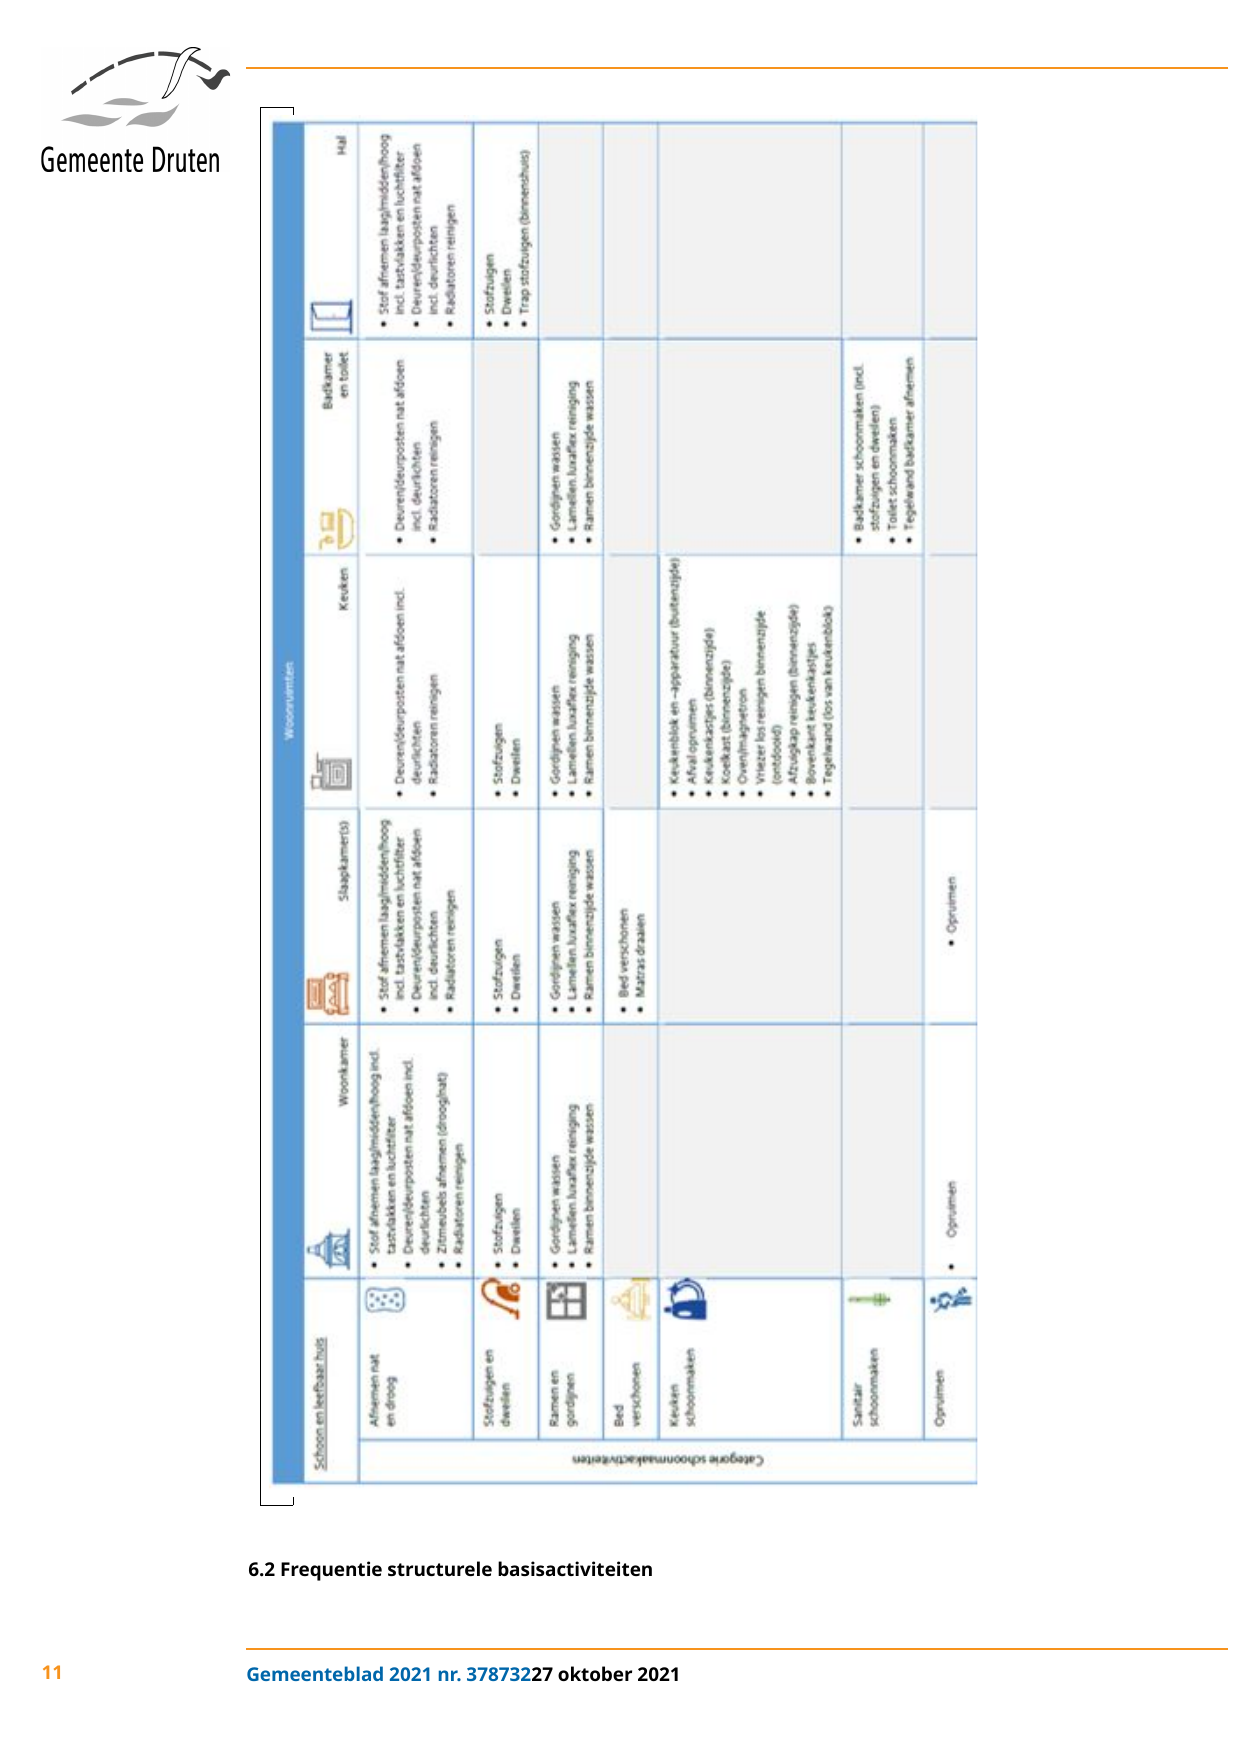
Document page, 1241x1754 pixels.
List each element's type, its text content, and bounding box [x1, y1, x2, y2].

text 6.2 Frequentie structurele basisactiviteiten [248, 1556, 1152, 1582]
picture [268, 115, 978, 1497]
picture [41, 47, 231, 172]
